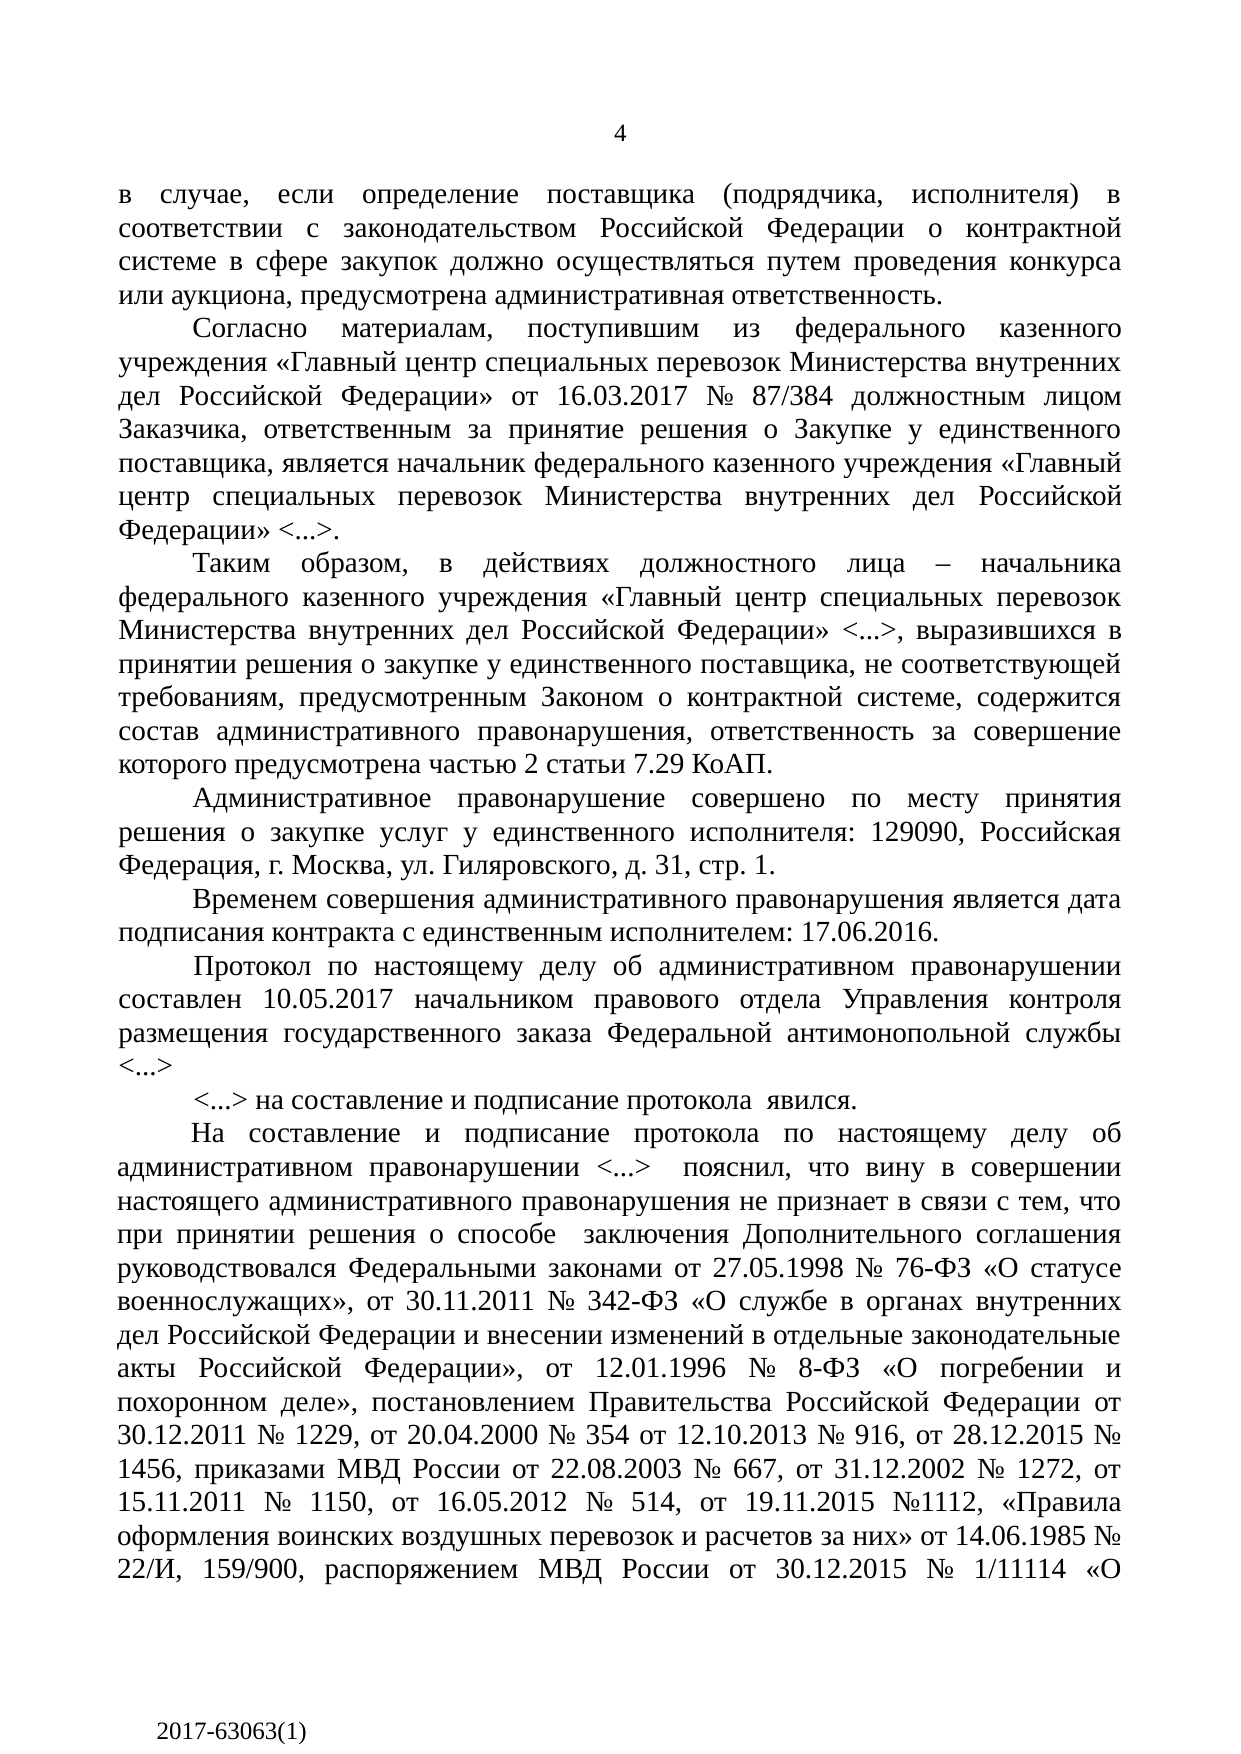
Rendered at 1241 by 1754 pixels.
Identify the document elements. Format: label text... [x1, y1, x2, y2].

text Протокол по настоящему делу об административном правонарушении составлен 10.05.2017 начальником правового отдела Управления контроля размещения государственного заказа Федеральной антимонопольной службы <...> [118, 948, 1122, 1082]
text в случае, если определение поставщика (подрядчика, исполнителя) в соответствии с законодательством Российской Федерации о контрактной системе в сфере закупок должно осуществляться путем проведения конкурса или аукциона, предусмотрена административная ответственность. [118, 176, 1122, 311]
text Временем совершения административного правонарушения является дата подписания контракта с единственным исполнителем: 17.06.2016. [118, 881, 1122, 948]
text Таким образом, в действиях должностного лица – начальника федерального казенного учреждения «Главный центр специальных перевозок Министерства внутренних дел Российской Федерации» <...>, выразившихся в принятии решения о закупке у единственного поставщика, не соответствующей требованиям, предусмотренным Законом о контрактной системе, содержится состав административного правонарушения, ответственность за совершение которого предусмотрена частью 2 статьи 7.29 КоАП. [118, 545, 1122, 780]
text Согласно материалам, поступившим из федерального казенного учреждения «Главный центр специальных перевозок Министерства внутренних дел Российской Федерации» от 16.03.2017 № 87/384 должностным лицом Заказчика, ответственным за принятие решения о Закупке у единственного поставщика, является начальник федерального казенного учреждения «Главный центр специальных перевозок Министерства внутренних дел Российской Федерации» <...>. [118, 311, 1122, 545]
text <...> на составление и подписание протокола явился. [118, 1082, 1122, 1116]
text На составление и подписание протокола по настоящему делу об административном правонарушении <...> пояснил, что вину в совершении настоящего административного правонарушения не признает в связи с тем, что при принятии решения о способе заключения Дополнительного соглашения руководствовался Федеральными законами от 27.05.1998 № 76-ФЗ «О статусе военнослужащих», от 30.11.2011 № 342-ФЗ «О службе в органах внутренних дел Российской Федерации и внесении изменений в отдельные законодательные акты Российской Федерации», от 12.01.1996 № 8-ФЗ «О погребении и похоронном деле», постановлением Правительства Российской Федерации от 30.12.2011 № 1229, от 20.04.2000 № 354 от 12.10.2013 № 916, от 28.12.2015 № 1456, приказами МВД России от 22.08.2003 № 667, от 31.12.2002 № 1272, от 15.11.2011 № 1150, от 16.05.2012 № 514, от 19.11.2015 №1112, «Правила оформления воинских воздушных перевозок и расчетов за них» от 14.06.1985 № 22/И, 159/900, распоряжением МВД России от 30.12.2015 № 1/11114 «О [117, 1116, 1122, 1585]
text Административное правонарушение совершено по месту принятия решения о закупке услуг у единственного исполнителя: 129090, Российская Федерация, г. Москва, ул. Гиляровского, д. 31, стр. 1. [118, 780, 1122, 881]
